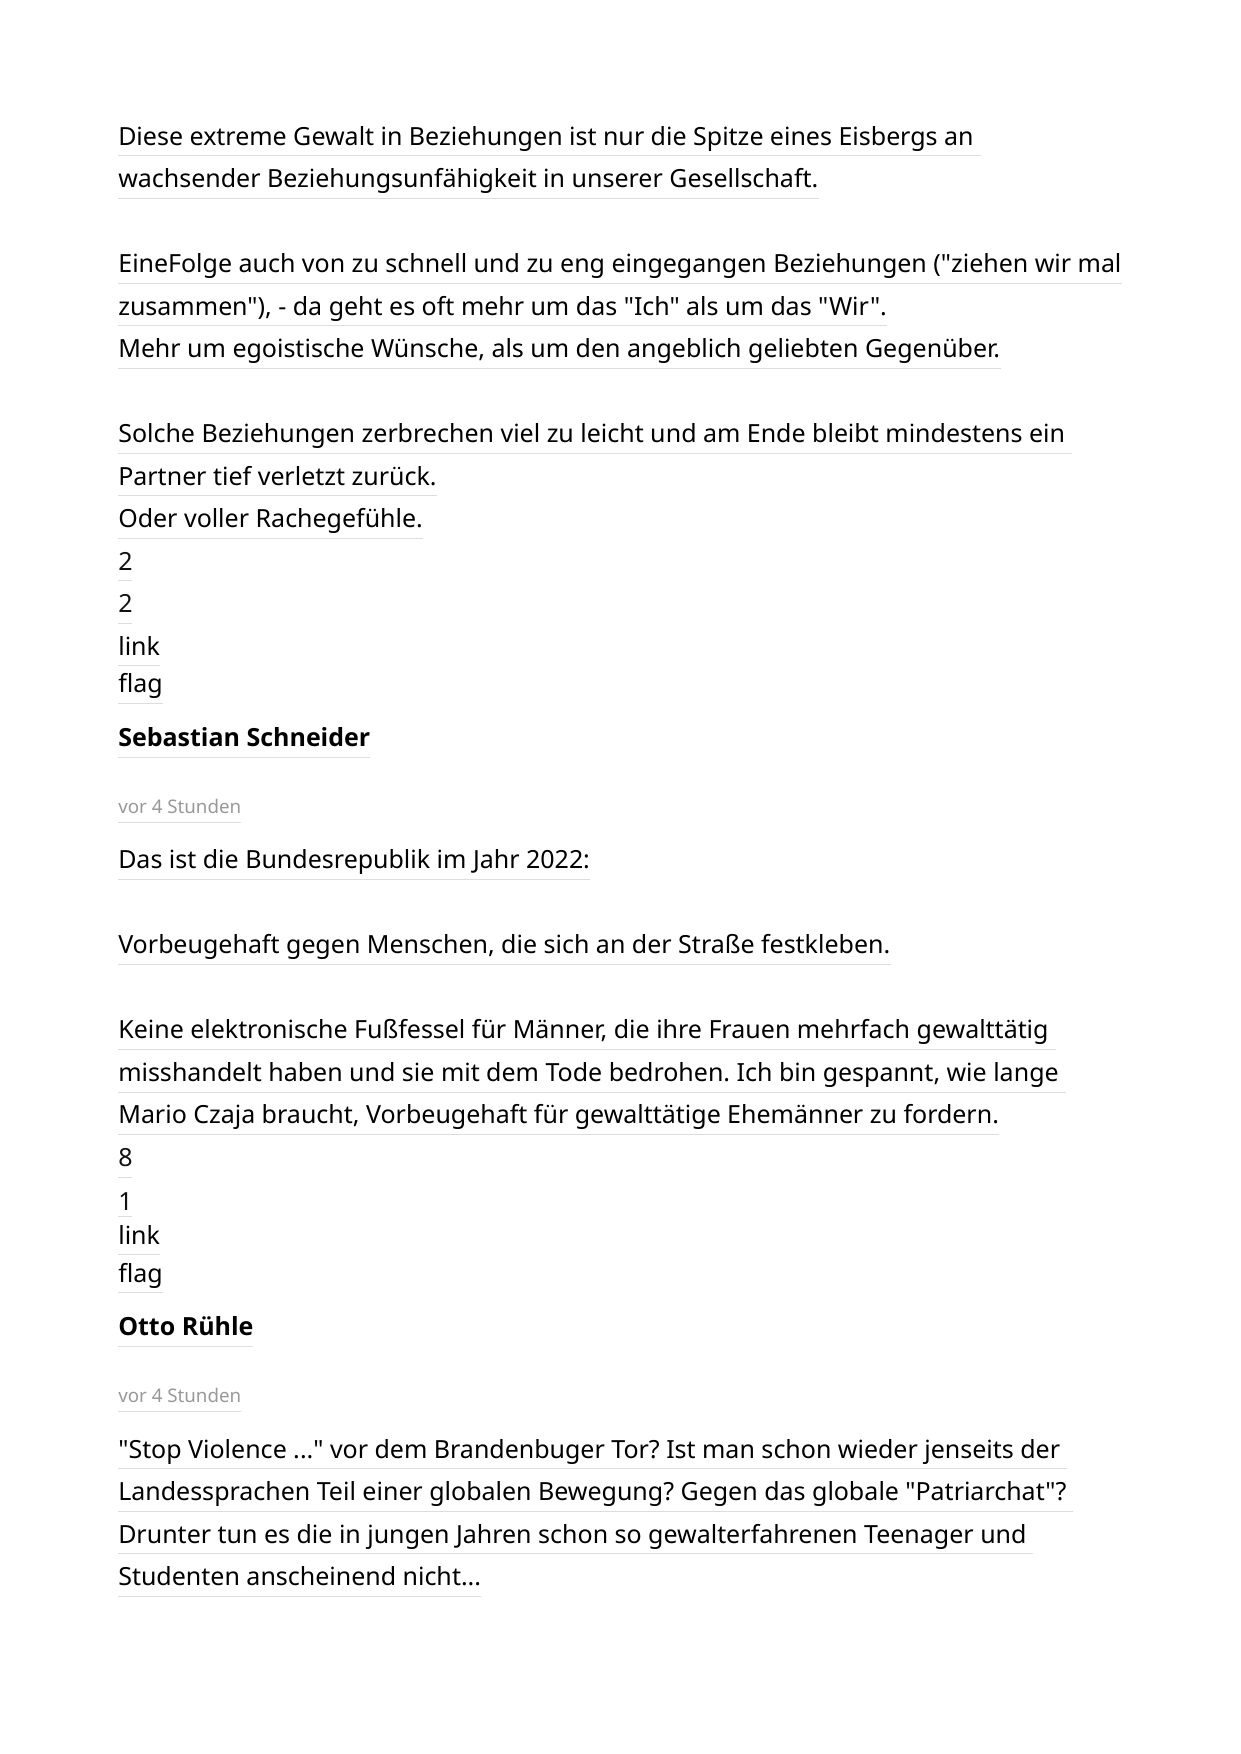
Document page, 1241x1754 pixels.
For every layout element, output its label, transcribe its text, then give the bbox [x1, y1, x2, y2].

text Diese extreme Gewalt in Beziehungen ist nur die Spitze eines Eisbergs an wachsender Beziehungsunfähigkeit in unserer Gesellschaft. EineFolge auch von zu schnell und zu eng eingegangen Beziehungen ("ziehen wir mal [118, 118, 1122, 283]
text 2 [118, 586, 1122, 624]
text vor 4 Stunden [118, 793, 1117, 823]
text Das ist die Bundesrepublik im Jahr 2022: Vorbeugehaft gegen Menschen, die sich an der Straße festkleben. Keine elektronische Fußfessel für Männer, die ihre Frauen mehrfach gewalttätig misshandelt haben und sie mit dem Tode bedrohen. Ich bin gespannt, wie lange Mario Czaja braucht, Vorbeugehaft für gewalttätige Ehemänner zu fordern. [118, 842, 1122, 1135]
text Otto Rühle [118, 1309, 1122, 1347]
text 8 [118, 1139, 1122, 1178]
text link [118, 628, 1122, 666]
text link [118, 1217, 1122, 1255]
text "Stop Violence ..." vor dem Brandenbuger Tor? Ist man schon wieder jenseits der Landessprachen Teil einer globalen Bewegung? Gegen das globale "Patriarchat"? Drunter tun es die in jungen Jahren schon so gewalterfahrenen Teenager und Studenten anscheinend nicht... [118, 1431, 1122, 1597]
text vor 4 Stunden [118, 1383, 1117, 1412]
text 1 [118, 1182, 1122, 1217]
text zusammen"), - da geht es oft mehr um das "Ich" als um das "Wir". Mehr um egoistische Wünsche, als um den angeblich geliebten Gegenüber. Solche Beziehungen zerbrechen viel zu leicht und am Ende bleibt mindestens ein Partner tief verletzt zurück. Oder voller Rachegefühle. [118, 284, 1122, 539]
text flag [118, 666, 1122, 704]
text Sebastian Schneider [118, 720, 1122, 758]
text flag [118, 1255, 1122, 1293]
text 2 [118, 543, 1122, 581]
